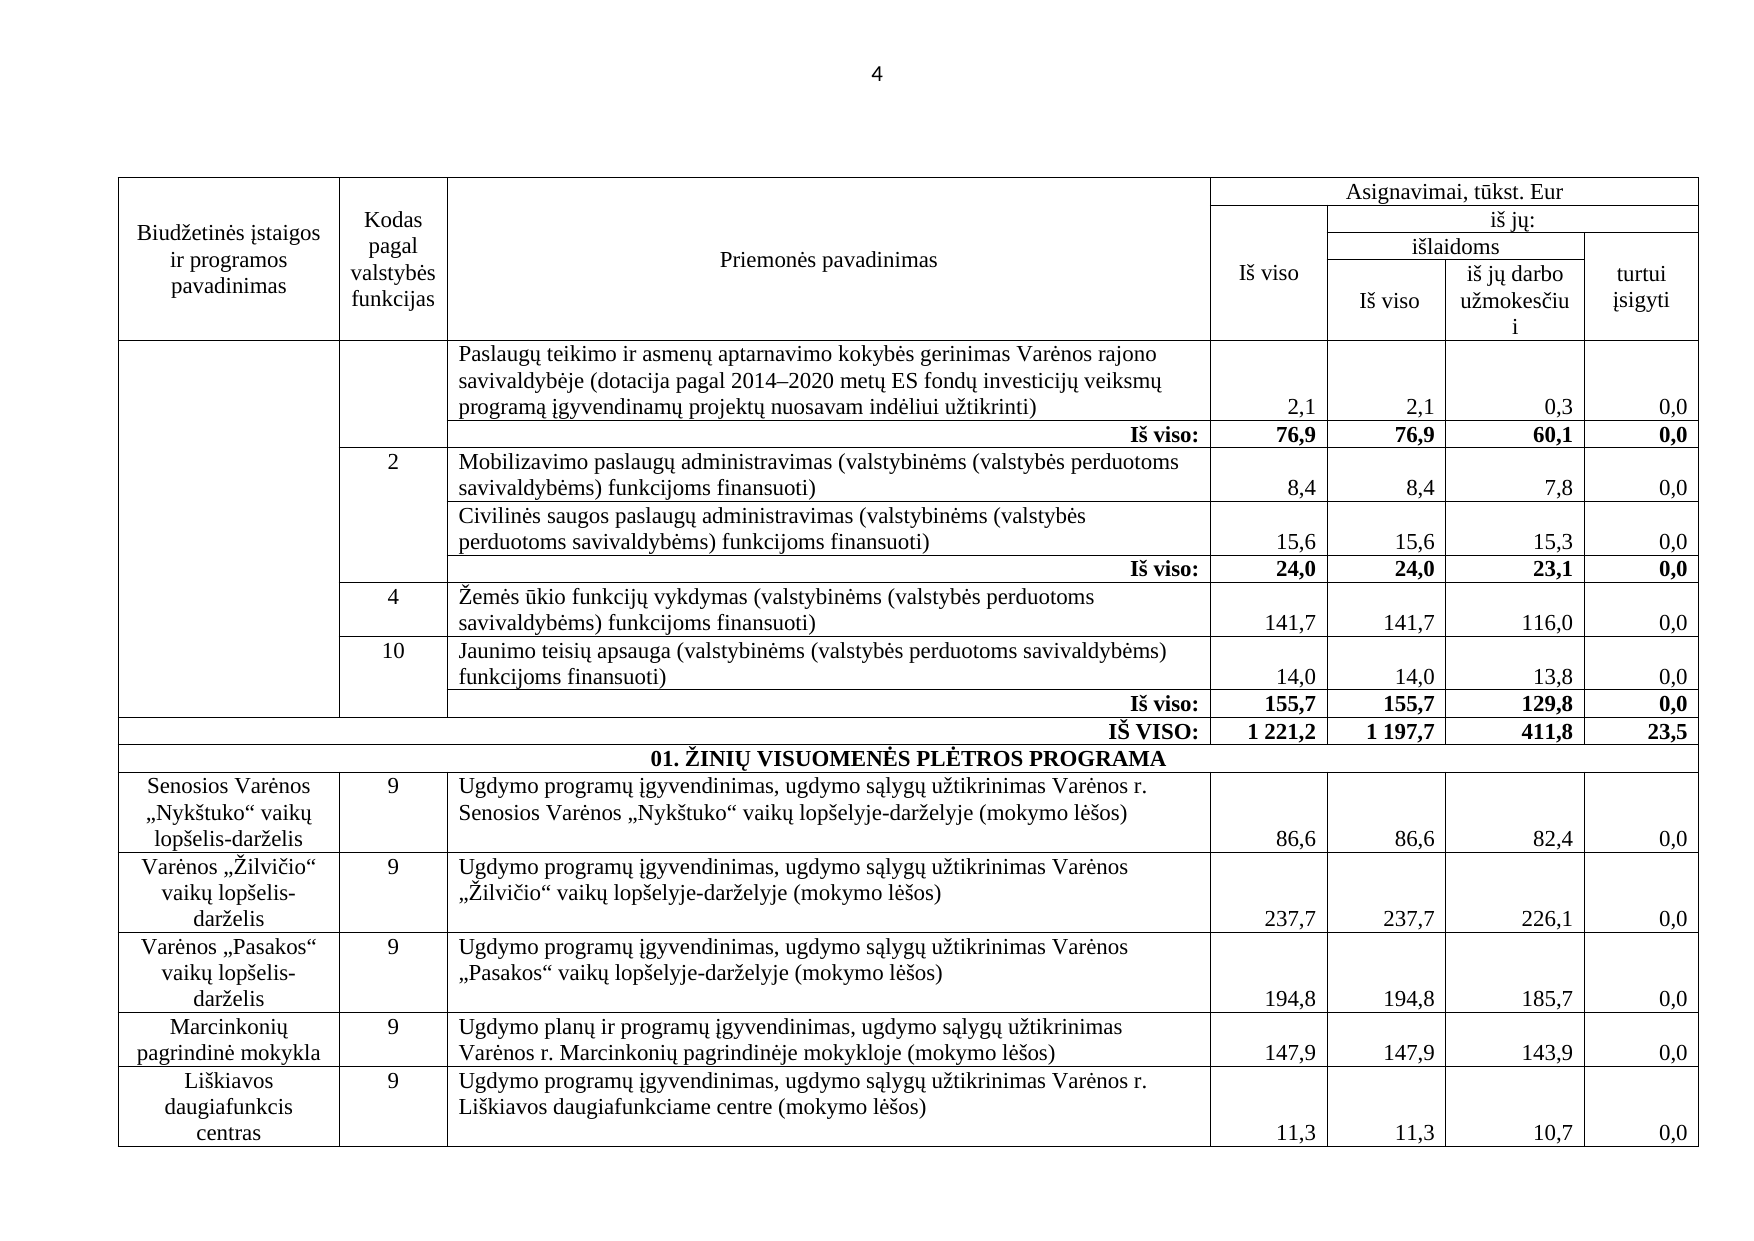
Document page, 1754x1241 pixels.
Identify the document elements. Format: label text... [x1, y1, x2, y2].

table_cell 0,0 [1585, 421, 1698, 447]
table_cell Mobilizavimo paslaugų administravimas (valstybinėms (valstybės perduotoms savivaldybėms) funkcijoms finansuoti) [448, 448, 1210, 501]
table_cell 129,8 [1446, 690, 1584, 717]
table_cell turtui įsigyti [1585, 233, 1698, 339]
table_cell Iš viso: [448, 556, 1210, 582]
table_cell Ugdymo programų įgyvendinimas, ugdymo sąlygų užtikrinimas Varėnos „Pasakos“ vaikų lopšelyje-darželyje (mokymo lėšos) [448, 933, 1210, 1012]
table_header Priemonės pavadinimas [448, 178, 1210, 339]
table_cell Marcinkonių pagrindinė mokykla [119, 1013, 339, 1066]
table_cell 0,0 [1585, 853, 1698, 932]
table_cell 0,0 [1585, 556, 1698, 582]
table_cell 15,6 [1328, 502, 1445, 554]
table_cell 0,0 [1585, 448, 1698, 501]
table_cell 155,7 [1211, 690, 1327, 717]
table_cell 15,3 [1446, 502, 1584, 554]
table_cell 0,0 [1585, 1013, 1698, 1066]
table_cell 155,7 [1328, 690, 1445, 717]
table_cell Senosios Varėnos „Nykštuko“ vaikų lopšelis-darželis [119, 773, 339, 852]
table_cell 15,6 [1211, 502, 1327, 554]
table_cell 0,3 [1446, 341, 1584, 419]
table_cell [119, 341, 339, 419]
table_cell 185,7 [1446, 933, 1584, 1012]
table_cell Liškiavos daugiafunkcis centras [119, 1067, 339, 1146]
table_cell 8,4 [1211, 448, 1327, 501]
table_cell 14,0 [1328, 637, 1445, 689]
table_cell 9 [340, 853, 447, 932]
table_cell 11,3 [1328, 1067, 1445, 1146]
table_cell iš jų darbo užmokesčiui [1446, 260, 1584, 339]
table_cell Žemės ūkio funkcijų vykdymas (valstybinėms (valstybės perduotoms savivaldybėms) funkcijoms finansuoti) [448, 583, 1210, 636]
table_cell Paslaugų teikimo ir asmenų aptarnavimo kokybės gerinimas Varėnos rajono savivaldybėje (dotacija pagal 2014–2020 metų ES fondų investicijų veiksmų programą įgyvendinamų projektų nuosavam indėliui užtikrinti) [448, 341, 1210, 419]
table_cell Iš viso: [448, 690, 1210, 717]
table_cell 2 [340, 448, 447, 582]
table_cell išlaidoms [1328, 233, 1584, 259]
table_cell Ugdymo programų įgyvendinimas, ugdymo sąlygų užtikrinimas Varėnos r. Senosios Varėnos „Nykštuko“ vaikų lopšelyje-darželyje (mokymo lėšos) [448, 773, 1210, 852]
table_cell 194,8 [1328, 933, 1445, 1012]
table_cell [119, 447, 339, 501]
table_cell 4 [340, 583, 447, 636]
table_cell 237,7 [1328, 853, 1445, 932]
table_cell 194,8 [1211, 933, 1327, 1012]
table_cell 8,4 [1328, 448, 1445, 501]
table_cell 143,9 [1446, 1013, 1584, 1066]
table_cell Varėnos „Pasakos“ vaikų lopšelis-darželis [119, 933, 339, 1012]
table_cell 1 221,2 [1211, 718, 1327, 744]
table_cell 147,9 [1328, 1013, 1445, 1066]
table_cell [340, 341, 447, 447]
table_header Biudžetinės įstaigos ir programos pavadinimas [119, 178, 339, 339]
table_cell 7,8 [1446, 448, 1584, 501]
table_cell Jaunimo teisių apsauga (valstybinėms (valstybės perduotoms savivaldybėms) funkcijoms finansuoti) [448, 637, 1210, 689]
table_cell [119, 689, 339, 717]
table_cell [119, 636, 339, 689]
table_cell 9 [340, 933, 447, 1012]
table_cell 24,0 [1211, 556, 1327, 582]
table_cell 147,9 [1211, 1013, 1327, 1066]
table_cell 2,1 [1328, 341, 1445, 419]
table_cell 0,0 [1585, 583, 1698, 636]
table_cell 0,0 [1585, 690, 1698, 717]
table_cell Varėnos „Žilvičio“ vaikų lopšelis-darželis [119, 853, 339, 932]
table_cell [119, 555, 339, 582]
table_cell Ugdymo programų įgyvendinimas, ugdymo sąlygų užtikrinimas Varėnos „Žilvičio“ vaikų lopšelyje-darželyje (mokymo lėšos) [448, 853, 1210, 932]
table_cell iš jų: [1328, 206, 1698, 232]
table_cell IŠ VISO: [119, 718, 1210, 744]
table_cell 141,7 [1328, 583, 1445, 636]
table_cell Ugdymo planų ir programų įgyvendinimas, ugdymo sąlygų užtikrinimas Varėnos r. Marcinkonių pagrindinėje mokykloje (mokymo lėšos) [448, 1013, 1210, 1066]
table_header Kodas pagal valstybės funkcijas [340, 178, 447, 339]
table_cell 0,0 [1585, 341, 1698, 419]
table_cell 01. ŽINIŲ VISUOMENĖS PLĖTROS PROGRAMA [119, 745, 1698, 772]
table_cell 14,0 [1211, 637, 1327, 689]
table_cell 141,7 [1211, 583, 1327, 636]
table_cell 82,4 [1446, 773, 1584, 852]
table_cell Ugdymo programų įgyvendinimas, ugdymo sąlygų užtikrinimas Varėnos r. Liškiavos daugiafunkciame centre (mokymo lėšos) [448, 1067, 1210, 1146]
table_cell 411,8 [1446, 718, 1584, 744]
table_cell 0,0 [1585, 502, 1698, 554]
table_cell 9 [340, 773, 447, 852]
table_cell 11,3 [1211, 1067, 1327, 1146]
table_cell 13,8 [1446, 637, 1584, 689]
table_cell 116,0 [1446, 583, 1584, 636]
table_cell 86,6 [1328, 773, 1445, 852]
table_cell Iš viso [1211, 206, 1327, 339]
table_cell 9 [340, 1013, 447, 1066]
table_header Asignavimai, tūkst. Eur [1211, 178, 1698, 204]
table_cell 23,1 [1446, 556, 1584, 582]
table_cell 0,0 [1585, 637, 1698, 689]
table_cell 226,1 [1446, 853, 1584, 932]
table_cell [119, 582, 339, 636]
table_cell 23,5 [1585, 718, 1698, 744]
table_cell 1 197,7 [1328, 718, 1445, 744]
table_cell 237,7 [1211, 853, 1327, 932]
table_cell Iš viso: [448, 421, 1210, 447]
table_cell Iš viso [1328, 260, 1445, 339]
table_cell 76,9 [1328, 421, 1445, 447]
table_cell 0,0 [1585, 773, 1698, 852]
table_cell 10,7 [1446, 1067, 1584, 1146]
table_cell 86,6 [1211, 773, 1327, 852]
table_cell 9 [340, 1067, 447, 1146]
table_cell 76,9 [1211, 421, 1327, 447]
table_cell 0,0 [1585, 933, 1698, 1012]
table_cell 2,1 [1211, 341, 1327, 419]
table_cell [119, 501, 339, 554]
table_cell [119, 420, 339, 447]
table_cell 0,0 [1585, 1067, 1698, 1146]
table_cell 24,0 [1328, 556, 1445, 582]
table_cell Civilinės saugos paslaugų administravimas (valstybinėms (valstybės perduotoms savivaldybėms) funkcijoms finansuoti) [448, 502, 1210, 554]
table_cell 10 [340, 637, 447, 717]
table_cell 60,1 [1446, 421, 1584, 447]
